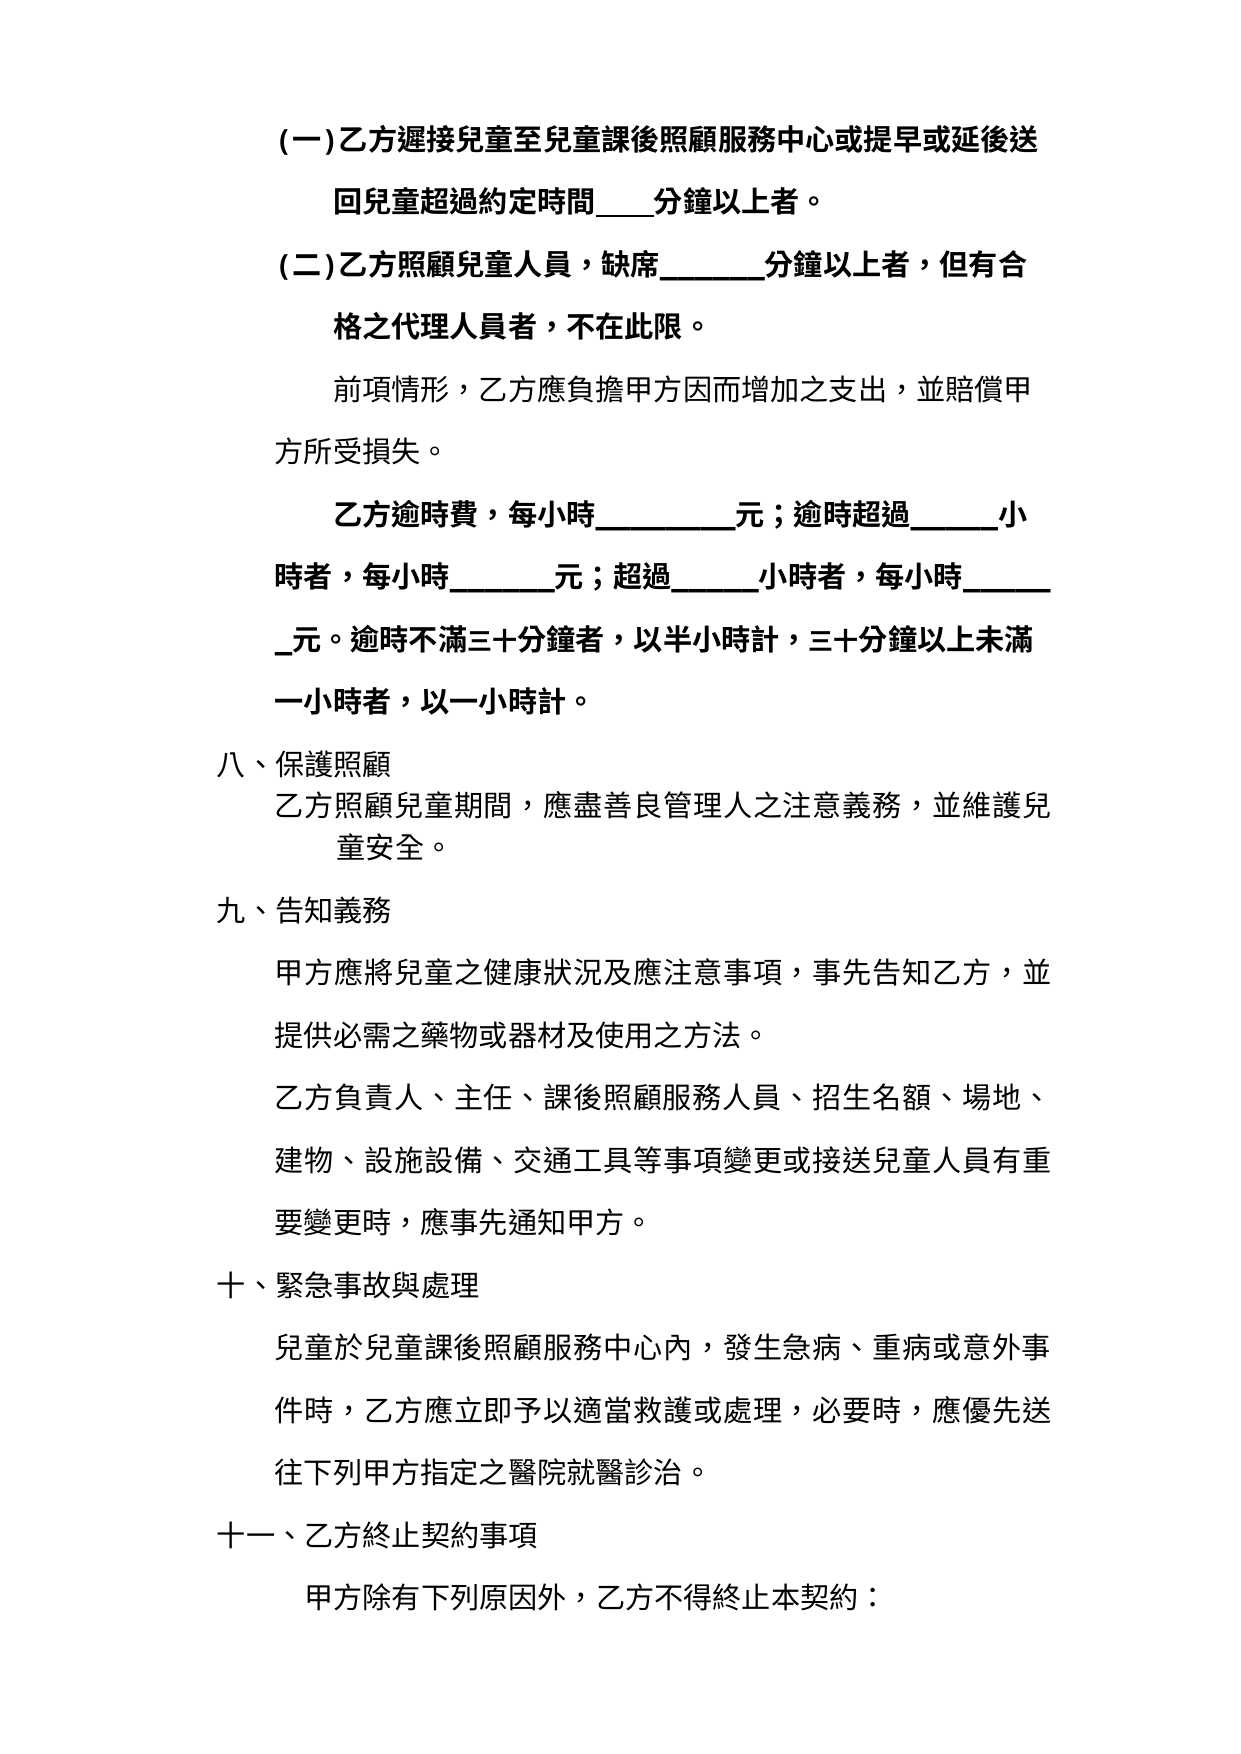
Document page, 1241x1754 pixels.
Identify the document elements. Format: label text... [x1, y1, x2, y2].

text 十一、乙方終止契約事項 [187, 1492, 1053, 1554]
text 甲方應將兒童之健康狀況及應注意事項，事先告知乙方，並提供必需之藥物或器材及使用之方法。 [274, 929, 1053, 1054]
text 九、告知義務 [187, 867, 1053, 929]
text 甲方除有下列原因外，乙方不得終止本契約： [187, 1554, 1053, 1617]
text (二)乙方照顧兒童人員，缺席______分鐘以上者，但有合格之代理人員者，不在此限。 [274, 221, 1053, 346]
text 八、保護照顧 [187, 721, 1053, 783]
text (一)乙方遲接兒童至兒童課後照顧服務中心或提早或延後送回兒童超過約定時間 分鐘以上者。 [274, 96, 1053, 221]
text 乙方逾時費，每小時________元；逾時超過_____小時者，每小時______元；超過_____小時者，每小時______元。逾時不滿三十分鐘者，以半小時計，三十分鐘以上未滿一小時者，以一小時計。 [274, 471, 1053, 721]
text 兒童於兒童課後照顧服務中心內，發生急病、重病或意外事件時，乙方應立即予以適當救護或處理，必要時，應優先送往下列甲方指定之醫院就醫診治。 [274, 1304, 1053, 1492]
text 乙方照顧兒童期間，應盡善良管理人之注意義務，並維護兒童安全。 [274, 783, 1053, 867]
text 乙方負責人、主任、課後照顧服務人員、招生名額、場地、建物、設施設備、交通工具等事項變更或接送兒童人員有重要變更時，應事先通知甲方。 [274, 1054, 1053, 1242]
text 十、緊急事故與處理 [187, 1242, 1053, 1304]
text 前項情形，乙方應負擔甲方因而增加之支出，並賠償甲方所受損失。 [274, 346, 1053, 471]
